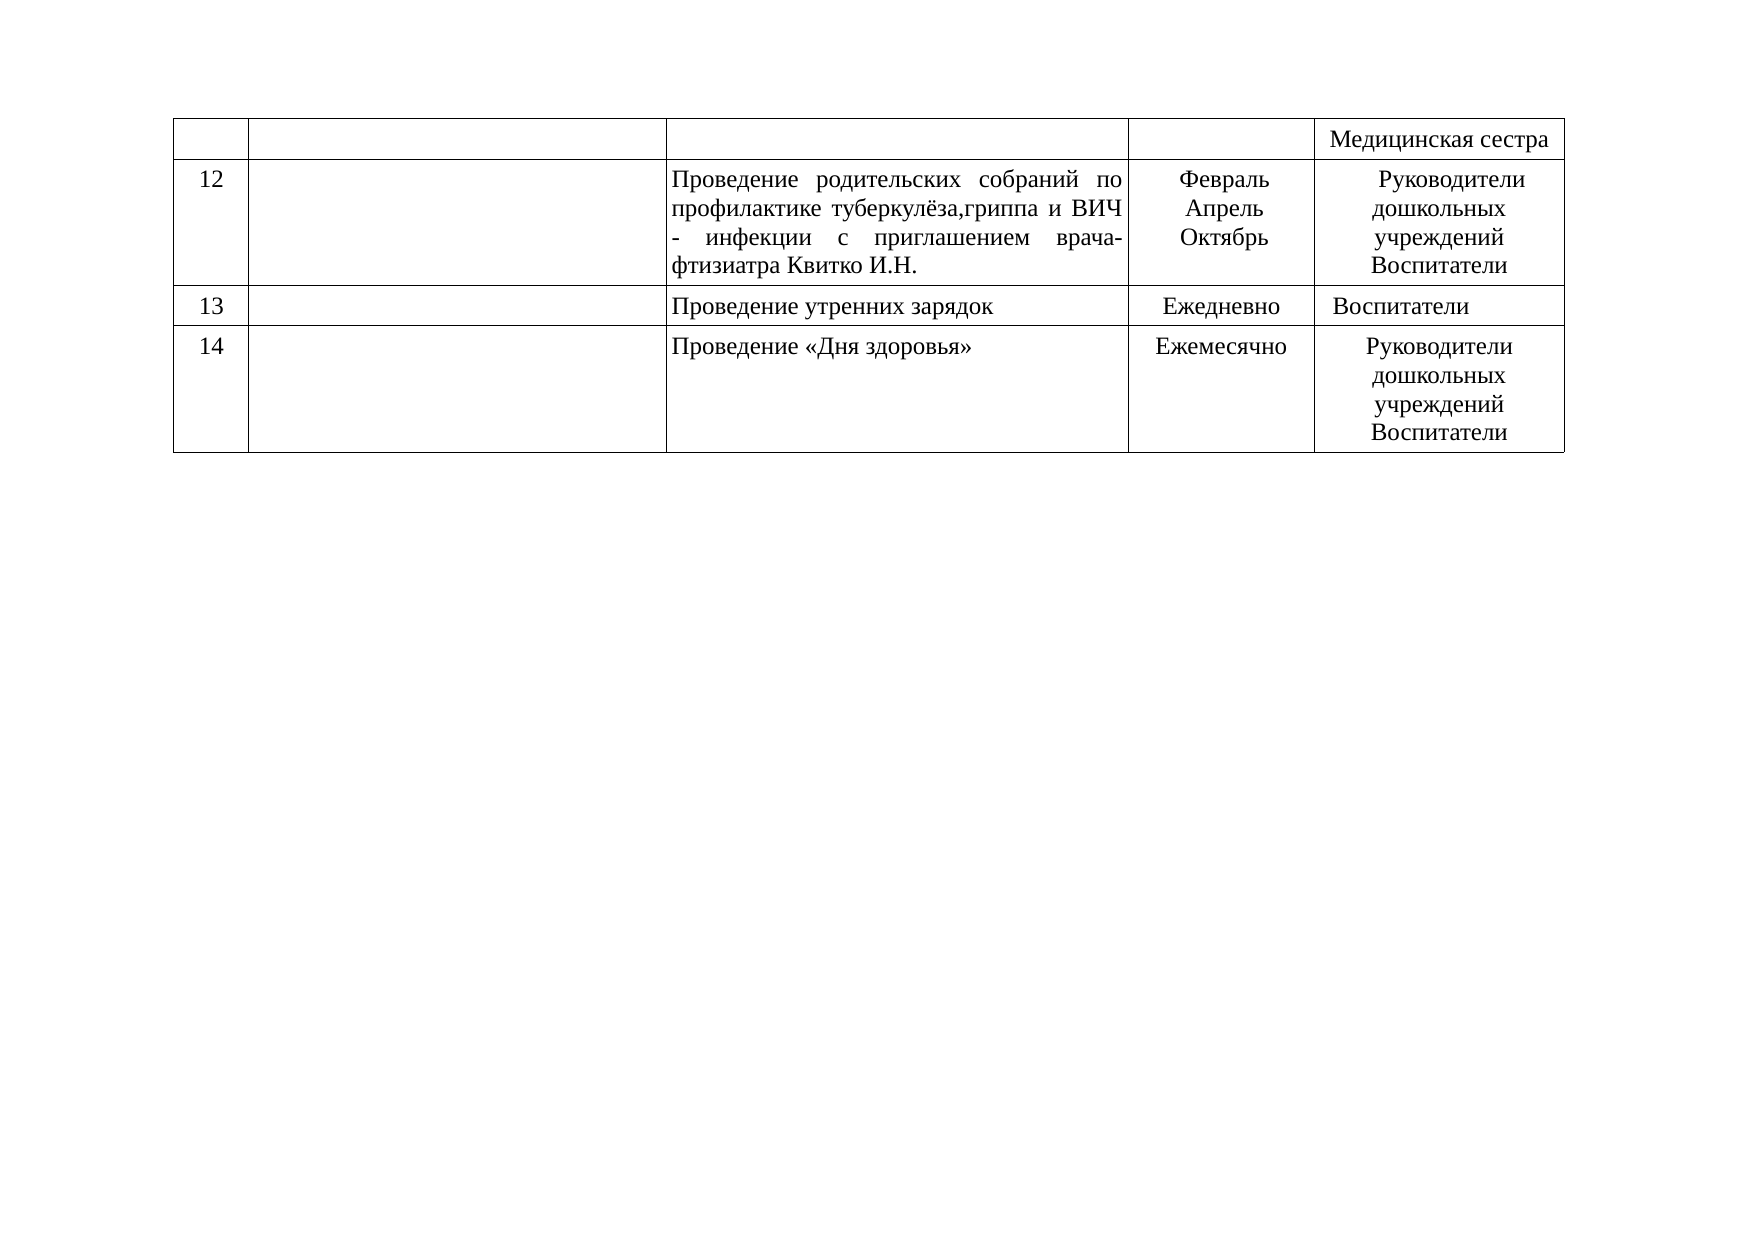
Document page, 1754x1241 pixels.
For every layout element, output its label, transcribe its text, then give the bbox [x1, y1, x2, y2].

table_cell Проведение утренних зарядок [667, 286, 1128, 325]
table_cell Проведение родительских собраний по профилактике туберкулёза,гриппа и ВИЧ - инфекции с приглашением врача-фтизиатра Квитко И.Н. [667, 160, 1128, 285]
table_cell Ежедневно [1129, 286, 1314, 325]
table_cell 12 [174, 160, 248, 285]
table_cell Февраль Апрель Октябрь [1129, 160, 1314, 285]
table_cell [667, 119, 1128, 158]
table_cell Руководители дошкольных учреждений Воспитатели [1315, 326, 1564, 452]
table_cell Руководители дошкольных учреждений Воспитатели [1315, 160, 1564, 285]
table_cell Ежемесячно [1129, 326, 1314, 452]
table_cell [249, 286, 666, 325]
table_cell 13 [174, 286, 248, 325]
table_cell [249, 160, 666, 285]
table_cell 14 [174, 326, 248, 452]
table_cell Медицинская сестра [1315, 119, 1564, 158]
table_cell [249, 326, 666, 452]
table_cell [1129, 119, 1314, 158]
table_cell [174, 119, 248, 158]
table_cell Проведение «Дня здоровья» [667, 326, 1128, 452]
table_cell [249, 119, 666, 158]
table_cell Воспитатели [1315, 286, 1564, 325]
